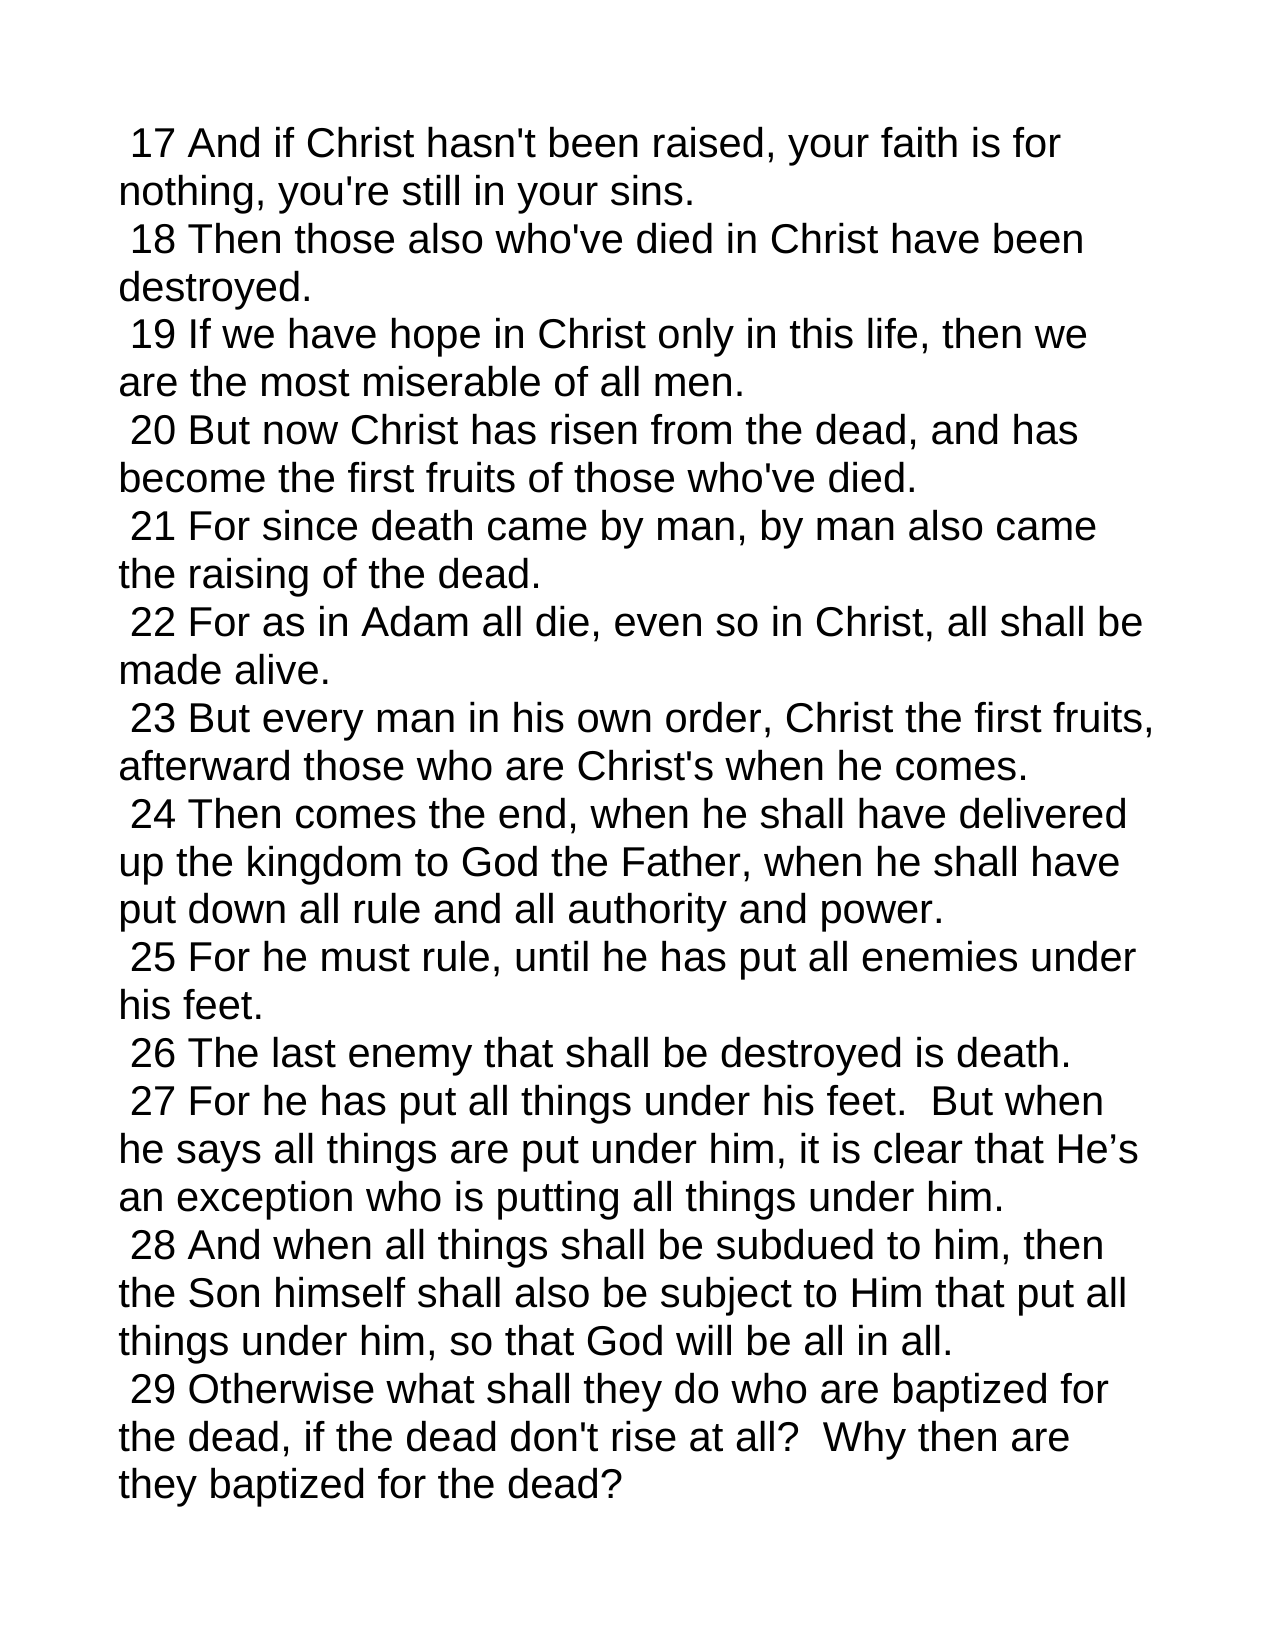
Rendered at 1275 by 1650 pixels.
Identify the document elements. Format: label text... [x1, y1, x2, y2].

text 17 And if Christ hasn't been raised, your faith is for nothing, you're still in your sins. [118, 118, 1157, 214]
text 26 The last enemy that shall be destroyed is death. [118, 1028, 1157, 1076]
text 19 If we have hope in Christ only in this life, then we are the most miserable of all men. [118, 310, 1157, 406]
text 24 Then comes the end, when he shall have delivered up the kingdom to God the Father, when he shall have put down all rule and all authority and power. [118, 789, 1157, 933]
text 18 Then those also who've died in Christ have been destroyed. [118, 214, 1157, 310]
text 29 Otherwise what shall they do who are baptized for the dead, if the dead don't rise at all? Why then are they baptized for the dead? [118, 1364, 1157, 1508]
text 20 But now Christ has risen from the dead, and has become the first fruits of those who've died. [118, 406, 1157, 501]
text 22 For as in Adam all die, even so in Christ, all shall be made alive. [118, 597, 1157, 693]
text 25 For he must rule, until he has put all enemies under his feet. [118, 933, 1157, 1028]
text 21 For since death came by man, by man also came the raising of the dead. [118, 501, 1157, 597]
text 27 For he has put all things under his feet. But when he says all things are put under him, it is clear that He’s an exception who is putting all things under him. [118, 1076, 1157, 1220]
text 23 But every man in his own order, Christ the first fruits, afterward those who are Christ's when he comes. [118, 693, 1157, 789]
text 28 And when all things shall be subdued to him, then the Son himself shall also be subject to Him that put all things under him, so that God will be all in all. [118, 1220, 1157, 1364]
